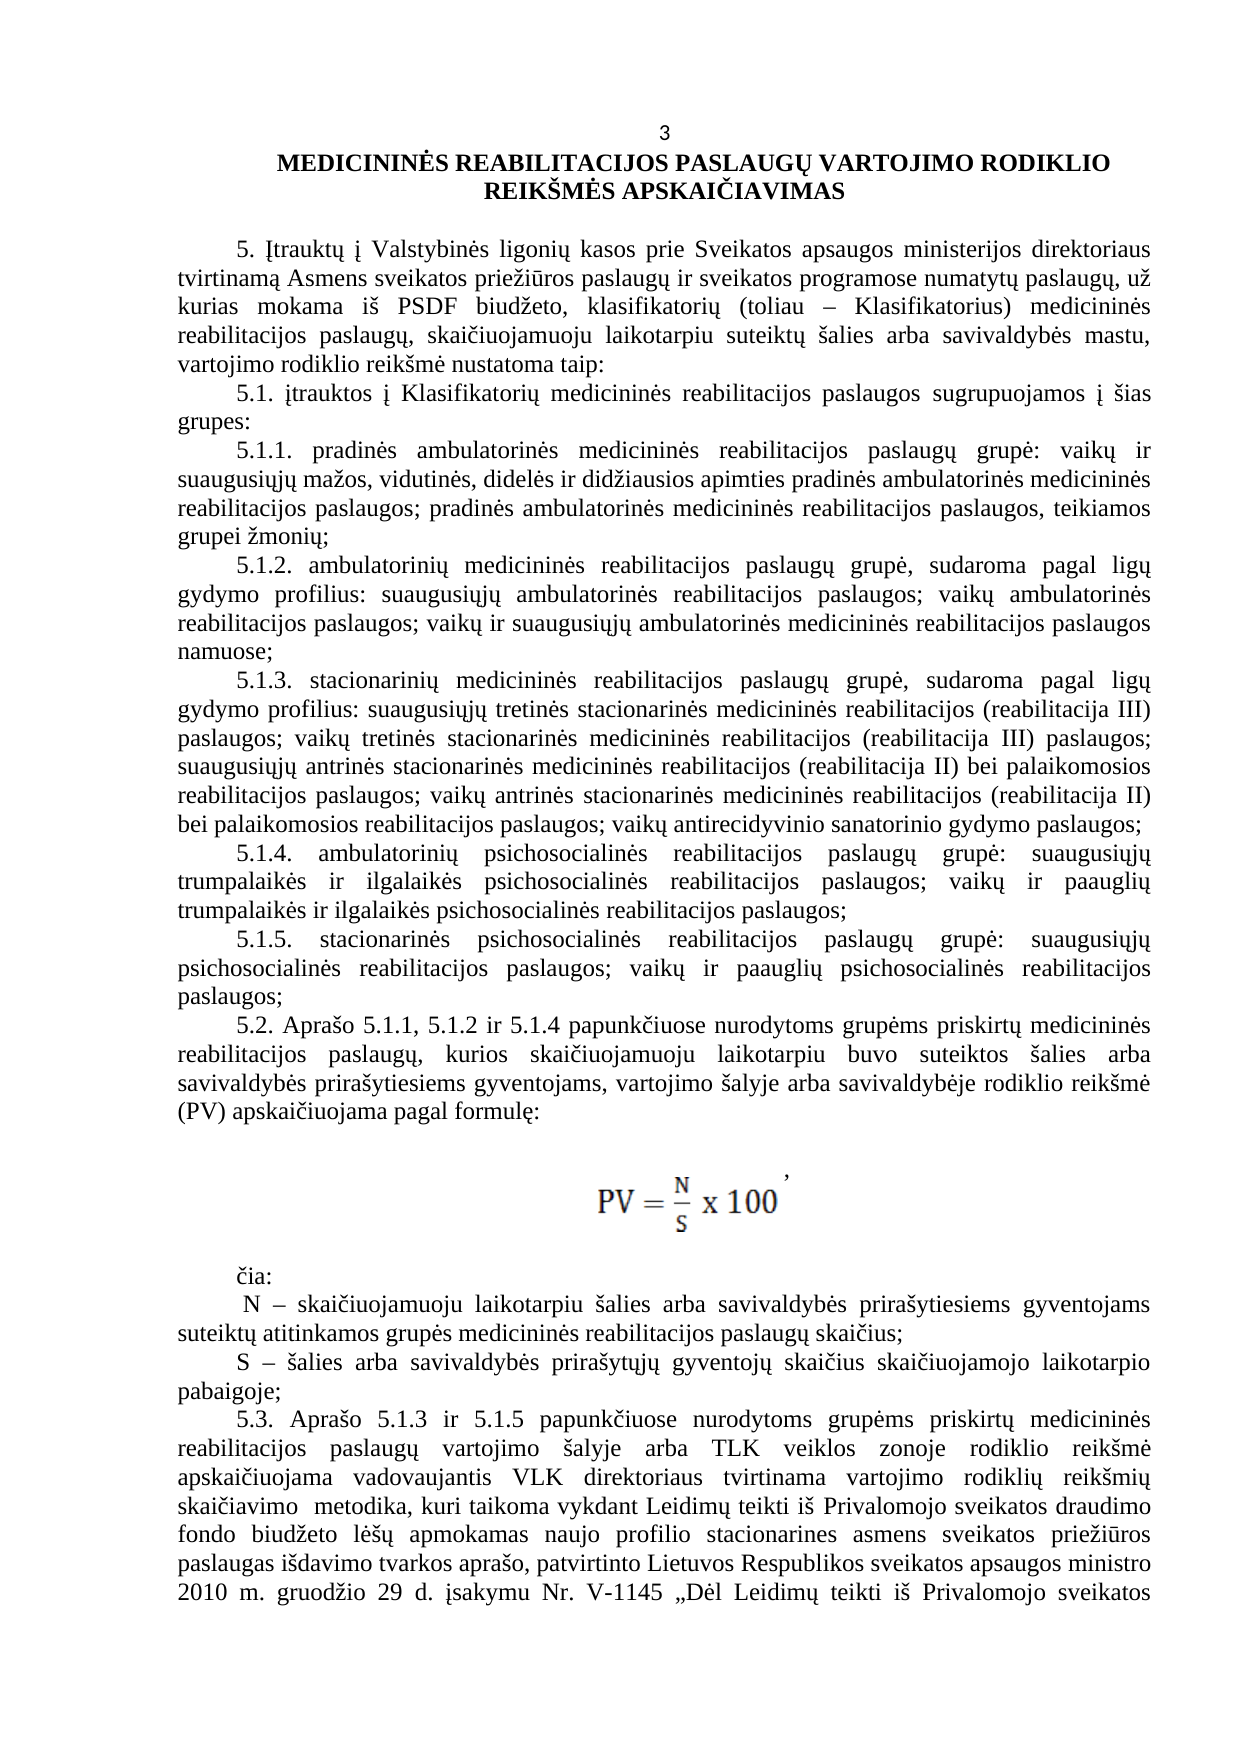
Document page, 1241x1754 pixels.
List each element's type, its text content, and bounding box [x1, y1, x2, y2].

text 5.1.3. stacionarinių medicininės reabilitacijos paslaugų grupė, sudaroma pagal ligų gydymo profilius: suaugusiųjų tretinės stacionarinės medicininės reabilitacijos (reabilitacija III) paslaugos; vaikų tretinės stacionarinės medicininės reabilitacijos (reabilitacija III) paslaugos; suaugusiųjų antrinės stacionarinės medicininės reabilitacijos (reabilitacija II) bei palaikomosios reabilitacijos paslaugos; vaikų antrinės stacionarinės medicininės reabilitacijos (reabilitacija II) bei palaikomosios reabilitacijos paslaugos; vaikų antirecidyvinio sanatorinio gydymo paslaugos; [177, 665, 1152, 838]
text S – šalies arba savivaldybės prirašytųjų gyventojų skaičius skaičiuojamojo laikotarpio pabaigoje; [177, 1347, 1152, 1404]
text 5.3. Aprašo 5.1.3 ir 5.1.5 papunkčiuose nurodytoms grupėms priskirtų medicininės reabilitacijos paslaugų vartojimo šalyje arba TLK veiklos zonoje rodiklio reikšmė apskaičiuojama vadovaujantis VLK direktoriaus tvirtinama vartojimo rodiklių reikšmių skaičiavimo metodika, kuri taikoma vykdant Leidimų teikti iš Privalomojo sveikatos draudimo fondo biudžeto lėšų apmokamas naujo profilio stacionarines asmens sveikatos priežiūros paslaugas išdavimo tvarkos aprašo, patvirtinto Lietuvos Respublikos sveikatos apsaugos ministro 2010 m. gruodžio 29 d. įsakymu Nr. V-1145 „Dėl Leidimų teikti iš Privalomojo sveikatos [177, 1404, 1152, 1606]
text 5.1.1. pradinės ambulatorinės medicininės reabilitacijos paslaugų grupė: vaikų ir suaugusiųjų mažos, vidutinės, didelės ir didžiausios apimties pradinės ambulatorinės medicininės reabilitacijos paslaugos; pradinės ambulatorinės medicininės reabilitacijos paslaugos, teikiamos grupei žmonių; [177, 435, 1152, 550]
text 5.1.4. ambulatorinių psichosocialinės reabilitacijos paslaugų grupė: suaugusiųjų trumpalaikės ir ilgalaikės psichosocialinės reabilitacijos paslaugos; vaikų ir paauglių trumpalaikės ir ilgalaikės psichosocialinės reabilitacijos paslaugos; [177, 838, 1152, 924]
text N – skaičiuojamuoju laikotarpiu šalies arba savivaldybės prirašytiesiems gyventojams suteiktų atitinkamos grupės medicininės reabilitacijos paslaugų skaičius; [177, 1289, 1152, 1347]
text 5. Įtrauktų į Valstybinės ligonių kasos prie Sveikatos apsaugos ministerijos direktoriaus tvirtinamą Asmens sveikatos priežiūros paslaugų ir sveikatos programose numatytų paslaugų, už kurias mokama iš PSDF biudžeto, klasifikatorių (toliau – Klasifikatorius) medicininės reabilitacijos paslaugų, skaičiuojamuoju laikotarpiu suteiktų šalies arba savivaldybės mastu, vartojimo rodiklio reikšmė nustatoma taip: [177, 234, 1152, 378]
text MEDICININĖS REABILITACIJOS PASLAUGŲ VARTOJIMO RODIKLIO REIKŠMĖS APSKAIČIAVIMAS [177, 148, 1152, 205]
text 5.1. įtrauktos į Klasifikatorių medicininės reabilitacijos paslaugos sugrupuojamos į šias grupes: [177, 378, 1152, 435]
text 5.1.2. ambulatorinių medicininės reabilitacijos paslaugų grupė, sudaroma pagal ligų gydymo profilius: suaugusiųjų ambulatorinės reabilitacijos paslaugos; vaikų ambulatorinės reabilitacijos paslaugos; vaikų ir suaugusiųjų ambulatorinės medicininės reabilitacijos paslaugos namuose; [177, 550, 1152, 665]
text 5.1.5. stacionarinės psichosocialinės reabilitacijos paslaugų grupė: suaugusiųjų psichosocialinės reabilitacijos paslaugos; vaikų ir paauglių psichosocialinės reabilitacijos paslaugos; [177, 924, 1152, 1010]
text , [177, 1154, 1152, 1232]
text čia: [177, 1261, 1152, 1289]
text 5.2. Aprašo 5.1.1, 5.1.2 ir 5.1.4 papunkčiuose nurodytoms grupėms priskirtų medicininės reabilitacijos paslaugų, kurios skaičiuojamuoju laikotarpiu buvo suteiktos šalies arba savivaldybės prirašytiesiems gyventojams, vartojimo šalyje arba savivaldybėje rodiklio reikšmė (PV) apskaičiuojama pagal formulę: [177, 1010, 1152, 1125]
